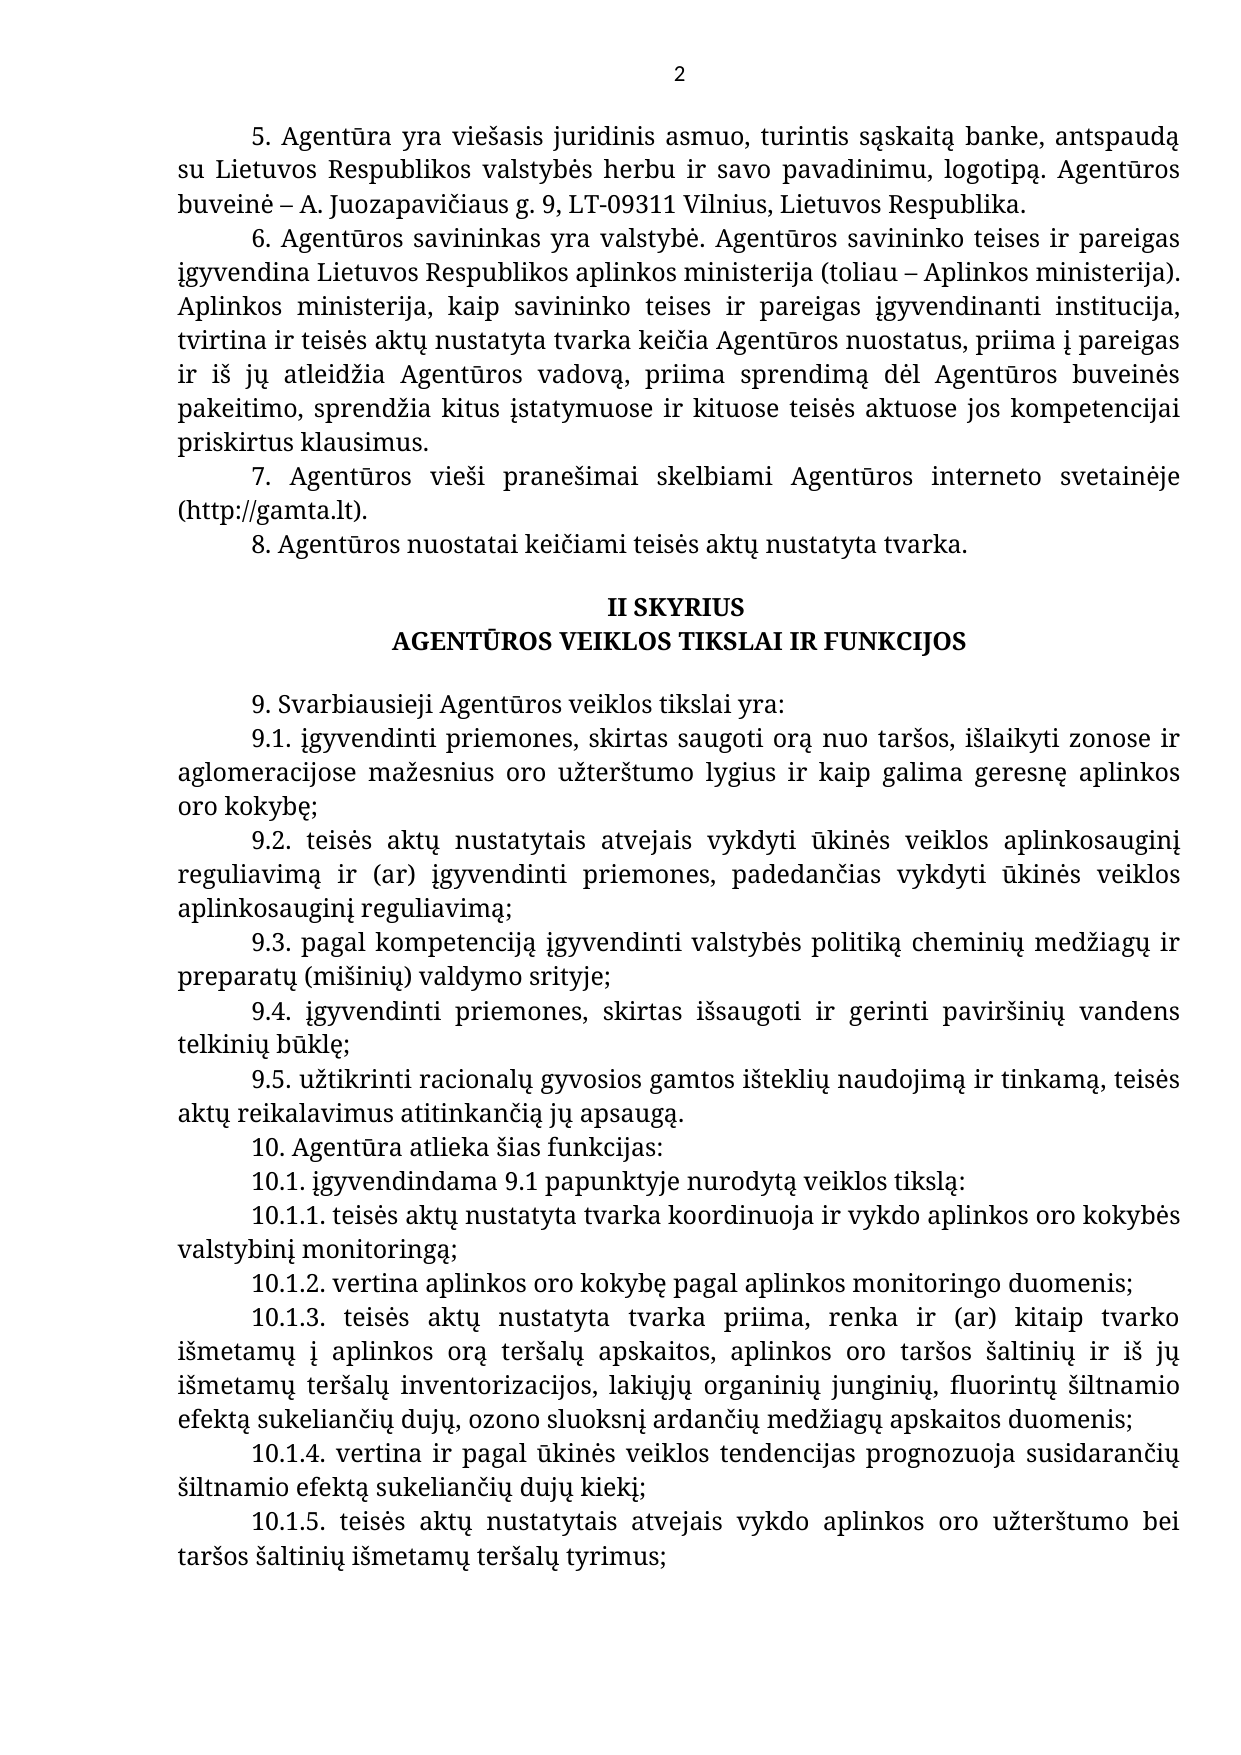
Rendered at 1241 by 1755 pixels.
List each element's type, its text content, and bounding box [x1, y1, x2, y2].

text II SKYRIUS [177, 590, 1181, 624]
text 9.4. įgyvendinti priemones, skirtas išsaugoti ir gerinti paviršinių vandens telkinių būklę; [177, 993, 1181, 1061]
text 8. Agentūros nuostatai keičiami teisės aktų nustatyta tvarka. [177, 527, 1181, 561]
text 10.1.1. teisės aktų nustatyta tvarka koordinuoja ir vykdo aplinkos oro kokybės valstybinį monitoringą; [177, 1197, 1181, 1266]
text 5. Agentūra yra viešasis juridinis asmuo, turintis sąskaitą banke, antspaudą su Lietuvos Respublikos valstybės herbu ir savo pavadinimu, logotipą. Agentūros buveinė – A. Juozapavičiaus g. 9, LT-09311 Vilnius, Lietuvos Respublika. [177, 118, 1181, 220]
text 10.1. įgyvendindama 9.1 papunktyje nurodytą veiklos tikslą: [177, 1163, 1181, 1197]
text 9.3. pagal kompetenciją įgyvendinti valstybės politiką cheminių medžiagų ir preparatų (mišinių) valdymo srityje; [177, 925, 1181, 993]
text 10.1.5. teisės aktų nustatytais atvejais vykdo aplinkos oro užterštumo bei taršos šaltinių išmetamų teršalų tyrimus; [177, 1504, 1181, 1572]
text 10. Agentūra atlieka šias funkcijas: [177, 1129, 1181, 1163]
text 10.1.3. teisės aktų nustatyta tvarka priima, renka ir (ar) kitaip tvarko išmetamų į aplinkos orą teršalų apskaitos, aplinkos oro taršos šaltinių ir iš jų išmetamų teršalų inventorizacijos, lakiųjų organinių junginių, fluorintų šiltnamio efektą sukeliančių dujų, ozono sluoksnį ardančių medžiagų apskaitos duomenis; [177, 1300, 1181, 1436]
text 7. Agentūros vieši pranešimai skelbiami Agentūros interneto svetainėje (http://gamta.lt). [177, 459, 1181, 527]
text AGENTŪROS VEIKLOS TIKSLAI IR FUNKCIJOS [177, 624, 1181, 658]
text 10.1.4. vertina ir pagal ūkinės veiklos tendencijas prognozuoja susidarančių šiltnamio efektą sukeliančių dujų kiekį; [177, 1436, 1181, 1504]
text 9. Svarbiausieji Agentūros veiklos tikslai yra: [177, 687, 1181, 721]
text 10.1.2. vertina aplinkos oro kokybę pagal aplinkos monitoringo duomenis; [177, 1266, 1181, 1300]
text 6. Agentūros savininkas yra valstybė. Agentūros savininko teises ir pareigas įgyvendina Lietuvos Respublikos aplinkos ministerija (toliau – Aplinkos ministerija). Aplinkos ministerija, kaip savininko teises ir pareigas įgyvendinanti institucija, tvirtina ir teisės aktų nustatyta tvarka keičia Agentūros nuostatus, priima į pareigas ir iš jų atleidžia Agentūros vadovą, priima sprendimą dėl Agentūros buveinės pakeitimo, sprendžia kitus įstatymuose ir kituose teisės aktuose jos kompetencijai priskirtus klausimus. [177, 220, 1181, 459]
text 9.1. įgyvendinti priemones, skirtas saugoti orą nuo taršos, išlaikyti zonose ir aglomeracijose mažesnius oro užterštumo lygius ir kaip galima geresnę aplinkos oro kokybę; [177, 721, 1181, 823]
text 9.2. teisės aktų nustatytais atvejais vykdyti ūkinės veiklos aplinkosauginį reguliavimą ir (ar) įgyvendinti priemones, padedančias vykdyti ūkinės veiklos aplinkosauginį reguliavimą; [177, 823, 1181, 925]
text 9.5. užtikrinti racionalų gyvosios gamtos išteklių naudojimą ir tinkamą, teisės aktų reikalavimus atitinkančią jų apsaugą. [177, 1061, 1181, 1129]
